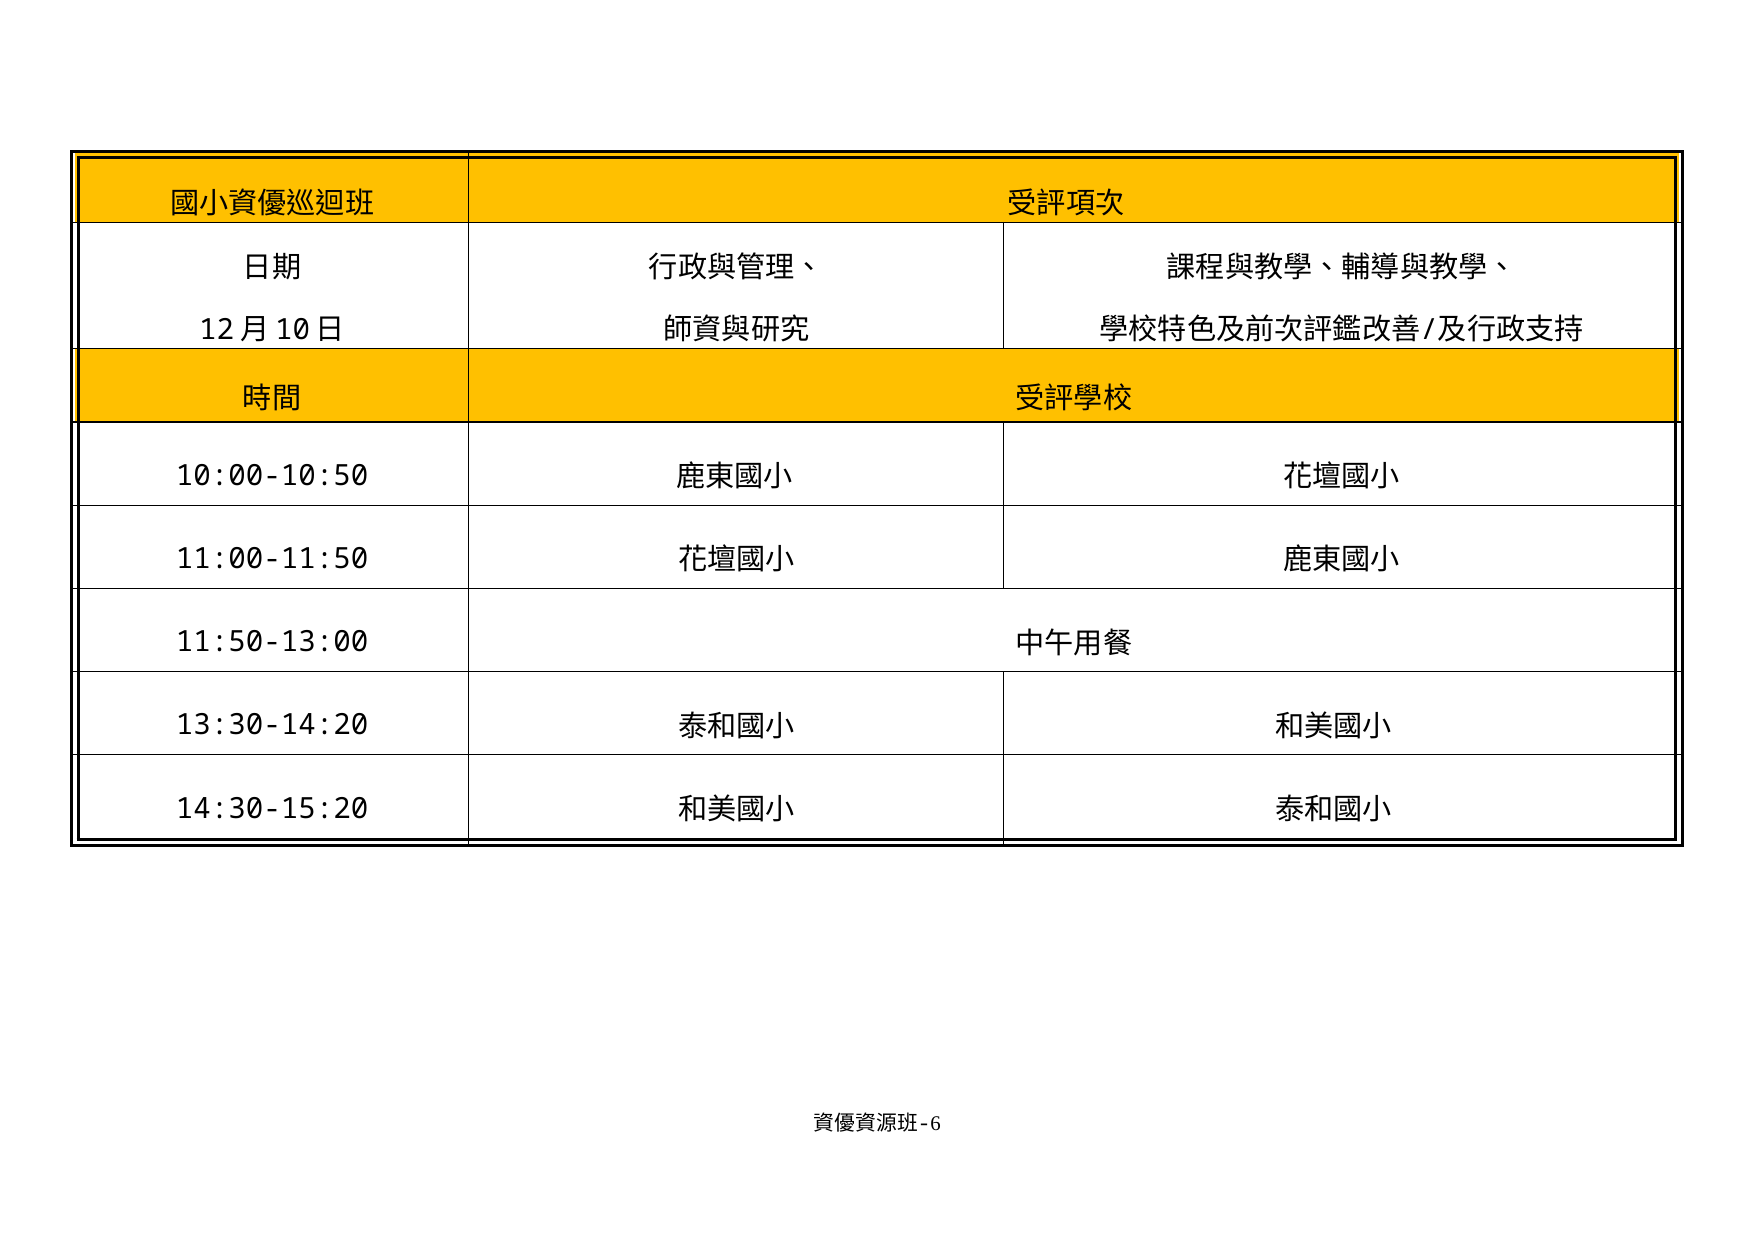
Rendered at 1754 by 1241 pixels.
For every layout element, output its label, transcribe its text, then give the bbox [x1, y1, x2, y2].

table_cell 和美國小 [469, 755, 1003, 837]
table_cell 和美國小 [1004, 672, 1674, 754]
table_cell 14:30-15:20 [80, 755, 468, 837]
table_cell 13:30-14:20 [80, 672, 468, 754]
table_cell 花壇國小 [1004, 423, 1674, 504]
table_cell 課程與教學、輔導與教學、 學校特色及前次評鑑改善/及行政支持 [1004, 223, 1674, 348]
table_header 國小資優巡迴班 [75, 153, 468, 222]
table_cell 泰和國小 [469, 672, 1003, 754]
table_cell 時間 [80, 349, 468, 421]
table_cell 行政與管理、 師資與研究 [469, 223, 1003, 348]
table_cell 鹿東國小 [1004, 506, 1674, 588]
table_cell 花壇國小 [469, 506, 1003, 588]
table_cell 11:00-11:50 [80, 506, 468, 588]
table_header 受評項次 [469, 153, 1679, 222]
table_cell 11:50-13:00 [80, 589, 468, 671]
table_cell 泰和國小 [1004, 755, 1674, 837]
table_cell 受評學校 [469, 349, 1674, 421]
table_cell 中午用餐 [469, 589, 1674, 671]
table_cell 鹿東國小 [469, 423, 1003, 504]
table_cell 日期 12月10日 [80, 223, 468, 348]
table_cell 10:00-10:50 [80, 423, 468, 504]
